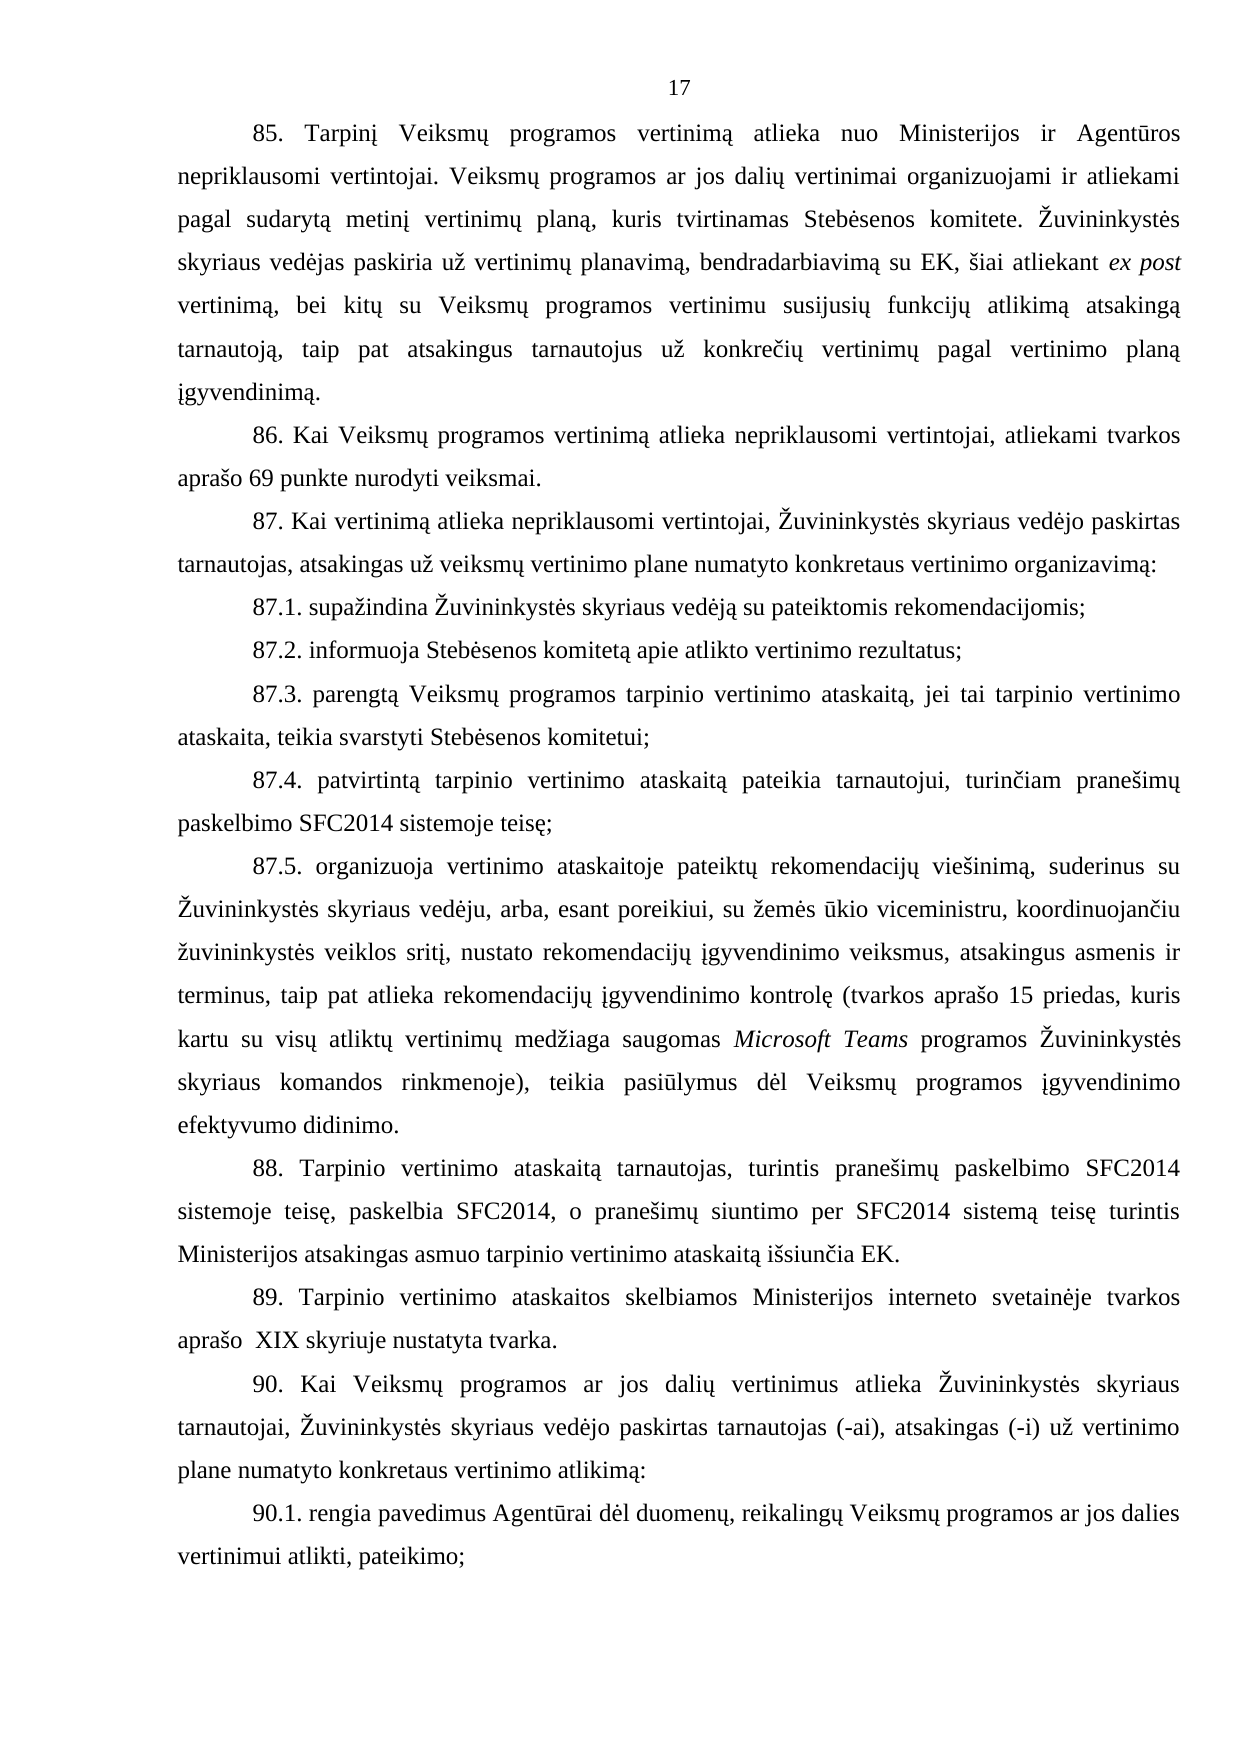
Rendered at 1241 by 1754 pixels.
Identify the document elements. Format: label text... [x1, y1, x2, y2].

text 90. Kai Veiksmų programos ar jos dalių vertinimus atlieka Žuvininkystės skyriaus tarnautojai, Žuvininkystės skyriaus vedėjo paskirtas tarnautojas (-ai), atsakingas (-i) už vertinimo plane numatyto konkretaus vertinimo atlikimą: [177, 1369, 1181, 1484]
text 88. Tarpinio vertinimo ataskaitą tarnautojas, turintis pranešimų paskelbimo SFC2014 sistemoje teisę, paskelbia SFC2014, o pranešimų siuntimo per SFC2014 sistemą teisę turintis Ministerijos atsakingas asmuo tarpinio vertinimo ataskaitą išsiunčia EK. [177, 1153, 1181, 1268]
text 90.1. rengia pavedimus Agentūrai dėl duomenų, reikalingų Veiksmų programos ar jos dalies vertinimui atlikti, pateikimo; [177, 1498, 1181, 1570]
text 87.1. supažindina Žuvininkystės skyriaus vedėją su pateiktomis rekomendacijomis; [177, 592, 1181, 621]
text 89. Tarpinio vertinimo ataskaitos skelbiamos Ministerijos interneto svetainėje tvarkos aprašo XIX skyriuje nustatyta tvarka. [177, 1282, 1181, 1354]
text 87.4. patvirtintą tarpinio vertinimo ataskaitą pateikia tarnautojui, turinčiam pranešimų paskelbimo SFC2014 sistemoje teisę; [177, 765, 1181, 837]
text 87. Kai vertinimą atlieka nepriklausomi vertintojai, Žuvininkystės skyriaus vedėjo paskirtas tarnautojas, atsakingas už veiksmų vertinimo plane numatyto konkretaus vertinimo organizavimą: [177, 506, 1181, 578]
text 87.3. parengtą Veiksmų programos tarpinio vertinimo ataskaitą, jei tai tarpinio vertinimo ataskaita, teikia svarstyti Stebėsenos komitetui; [177, 679, 1181, 751]
text 87.5. organizuoja vertinimo ataskaitoje pateiktų rekomendacijų viešinimą, suderinus su Žuvininkystės skyriaus vedėju, arba, esant poreikiui, su žemės ūkio viceministru, koordinuojančiu žuvininkystės veiklos sritį, nustato rekomendacijų įgyvendinimo veiksmus, atsakingus asmenis ir terminus, taip pat atlieka rekomendacijų įgyvendinimo kontrolę (tvarkos aprašo 15 priedas, kuris kartu su visų atliktų vertinimų medžiaga saugomas Microsoft Teams programos Žuvininkystės skyriaus komandos rinkmenoje), teikia pasiūlymus dėl Veiksmų programos įgyvendinimo efektyvumo didinimo. [177, 851, 1181, 1139]
text 85. Tarpinį Veiksmų programos vertinimą atlieka nuo Ministerijos ir Agentūros nepriklausomi vertintojai. Veiksmų programos ar jos dalių vertinimai organizuojami ir atliekami pagal sudarytą metinį vertinimų planą, kuris tvirtinamas Stebėsenos komitete. Žuvininkystės skyriaus vedėjas paskiria už vertinimų planavimą, bendradarbiavimą su EK, šiai atliekant ex post vertinimą, bei kitų su Veiksmų programos vertinimu susijusių funkcijų atlikimą atsakingą tarnautoją, taip pat atsakingus tarnautojus už konkrečių vertinimų pagal vertinimo planą įgyvendinimą. [177, 118, 1181, 406]
text 87.2. informuoja Stebėsenos komitetą apie atlikto vertinimo rezultatus; [177, 636, 1181, 664]
text 86. Kai Veiksmų programos vertinimą atlieka nepriklausomi vertintojai, atliekami tvarkos aprašo 69 punkte nurodyti veiksmai. [177, 420, 1181, 492]
